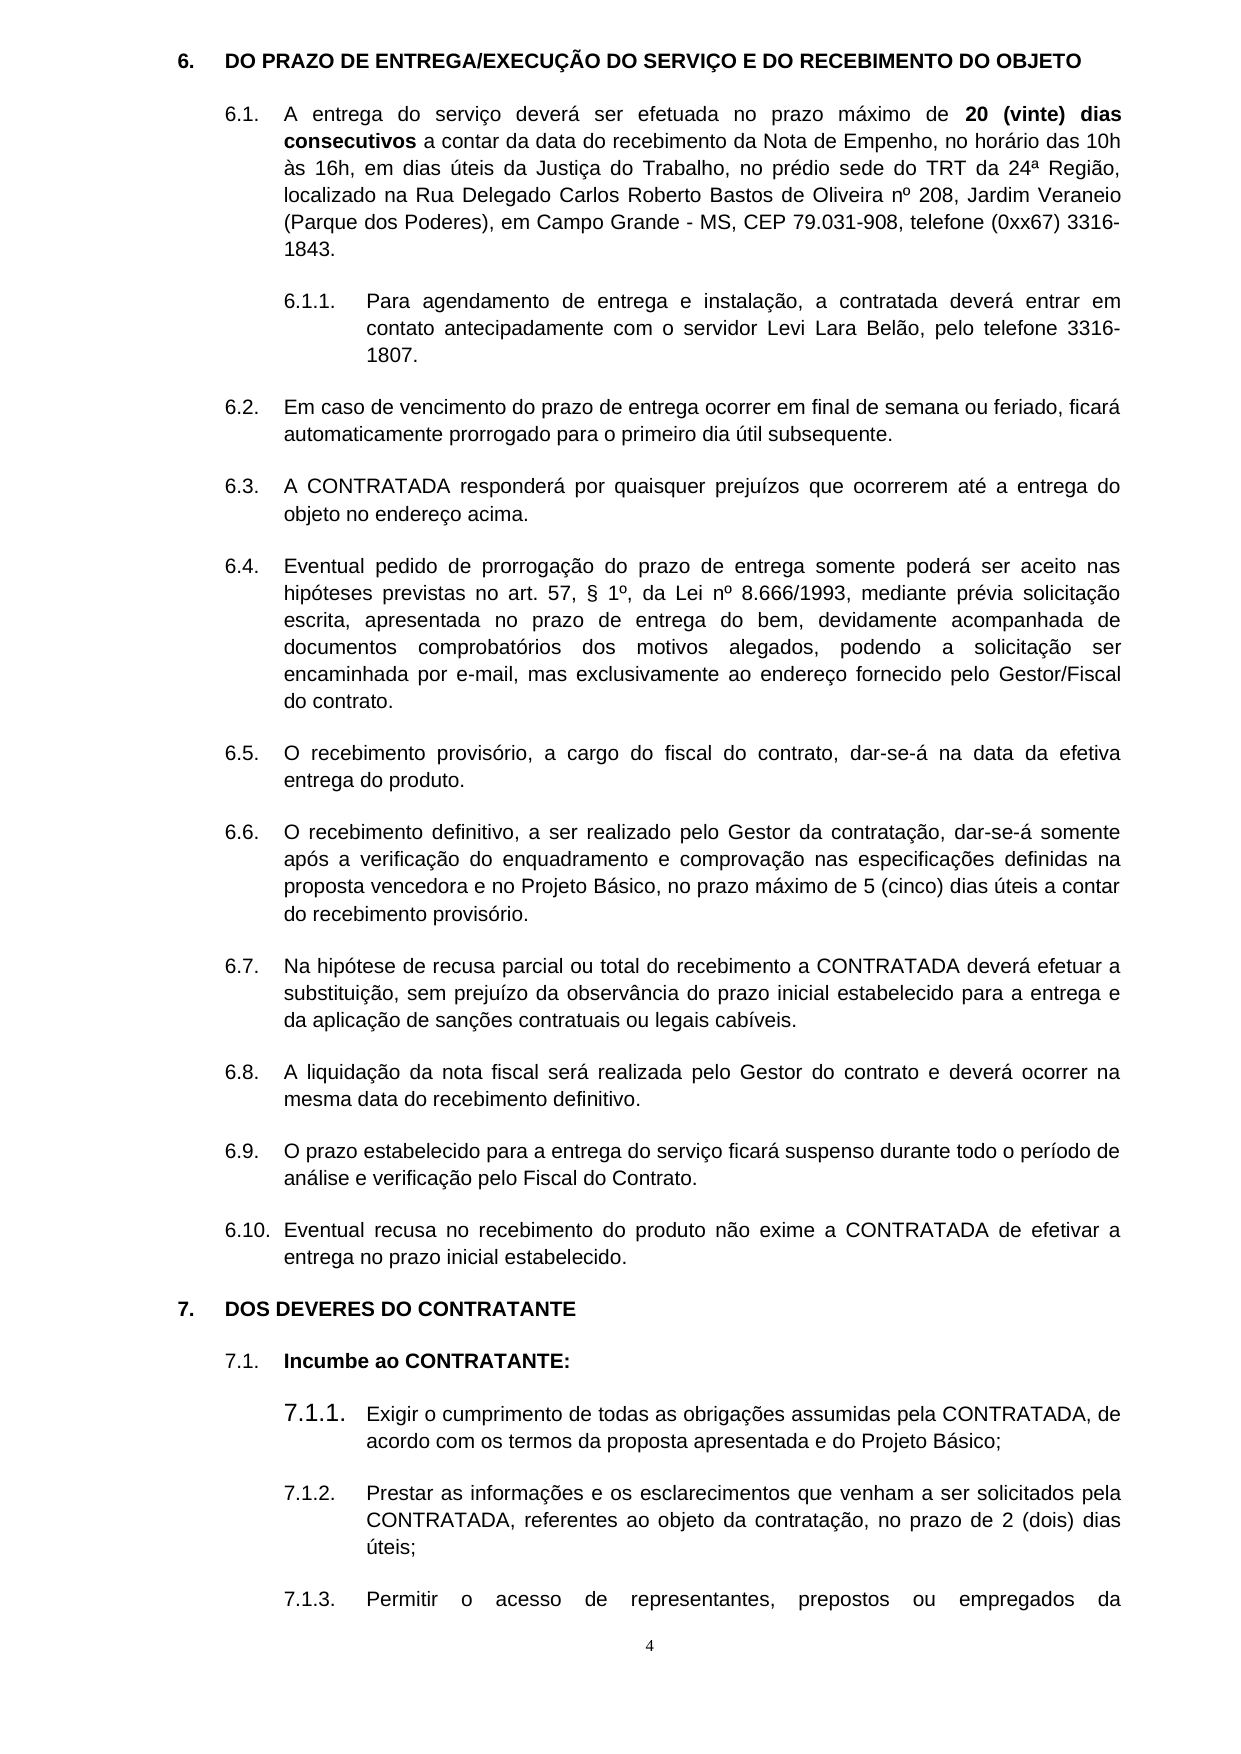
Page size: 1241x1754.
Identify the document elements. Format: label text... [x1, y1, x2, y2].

list Em caso de vencimento do prazo de entrega ocorrer em final de semana ou feriado, ficará automaticamente prorrogado para o primeiro dia útil subsequente. [224, 393, 1122, 447]
list Prestar as informações e os esclarecimentos que venham a ser solicitados pela CONTRATADA, referentes ao objeto da contratação, no prazo de 2 (dois) dias úteis; [283, 1478, 1122, 1560]
list A CONTRATADA responderá por quaisquer prejuízos que ocorrerem até a entrega do objeto no endereço acima. [224, 472, 1122, 526]
list DOS DEVERES DO CONTRATANTE [177, 1295, 1122, 1322]
list Eventual recusa no recebimento do produto não exime a CONTRATADA de efetivar a entrega no prazo inicial estabelecido. [224, 1216, 1122, 1270]
list O recebimento definitivo, a ser realizado pelo Gestor da contratação, dar-se-á somente após a verificação do enquadramento e comprovação nas especificações definidas na proposta vencedora e no Projeto Básico, no prazo máximo de 5 (cinco) dias úteis a contar do recebimento provisório. [224, 818, 1122, 926]
list A liquidação da nota fiscal será realizada pelo Gestor do contrato e deverá ocorrer na mesma data do recebimento definitivo. [224, 1058, 1122, 1112]
list Exigir o cumprimento de todas as obrigações assumidas pela CONTRATADA, de acordo com os termos da proposta apresentada e do Projeto Básico; [283, 1399, 1122, 1453]
list O recebimento provisório, a cargo do fiscal do contrato, dar-se-á na data da efetiva entrega do produto. [224, 739, 1122, 793]
list DO PRAZO DE ENTREGA/EXECUÇÃO DO SERVIÇO E DO RECEBIMENTO DO OBJETO [177, 47, 1122, 74]
list Permitir o acesso de representantes, prepostos ou empregados da [283, 1585, 1122, 1612]
list A entrega do serviço deverá ser efetuada no prazo máximo de 20 (vinte) dias consecutivos a contar da data do recebimento da Nota de Empenho, no horário das 10h às 16h, em dias úteis da Justiça do Trabalho, no prédio sede do TRT da 24ª Região, localizado na Rua Delegado Carlos Roberto Bastos de Oliveira nº 208, Jardim Veraneio (Parque dos Poderes), em Campo Grande - MS, CEP 79.031-908, telefone (0xx67) 3316-1843. [224, 99, 1122, 262]
list Eventual pedido de prorrogação do prazo de entrega somente poderá ser aceito nas hipóteses previstas no art. 57, § 1º, da Lei nº 8.666/1993, mediante prévia solicitação escrita, apresentada no prazo de entrega do bem, devidamente acompanhada de documentos comprobatórios dos motivos alegados, podendo a solicitação ser encaminhada por e-mail, mas exclusivamente ao endereço fornecido pelo Gestor/Fiscal do contrato. [224, 551, 1122, 714]
list O prazo estabelecido para a entrega do serviço ficará suspenso durante todo o período de análise e verificação pelo Fiscal do Contrato. [224, 1137, 1122, 1191]
list Para agendamento de entrega e instalação, a contratada deverá entrar em contato antecipadamente com o servidor Levi Lara Belão, pelo telefone 3316-1807. [283, 287, 1122, 368]
list Incumbe ao CONTRATANTE: [224, 1347, 1122, 1374]
list Na hipótese de recusa parcial ou total do recebimento a CONTRATADA deverá efetuar a substituição, sem prejuízo da observância do prazo inicial estabelecido para a entrega e da aplicação de sanções contratuais ou legais cabíveis. [224, 951, 1122, 1033]
